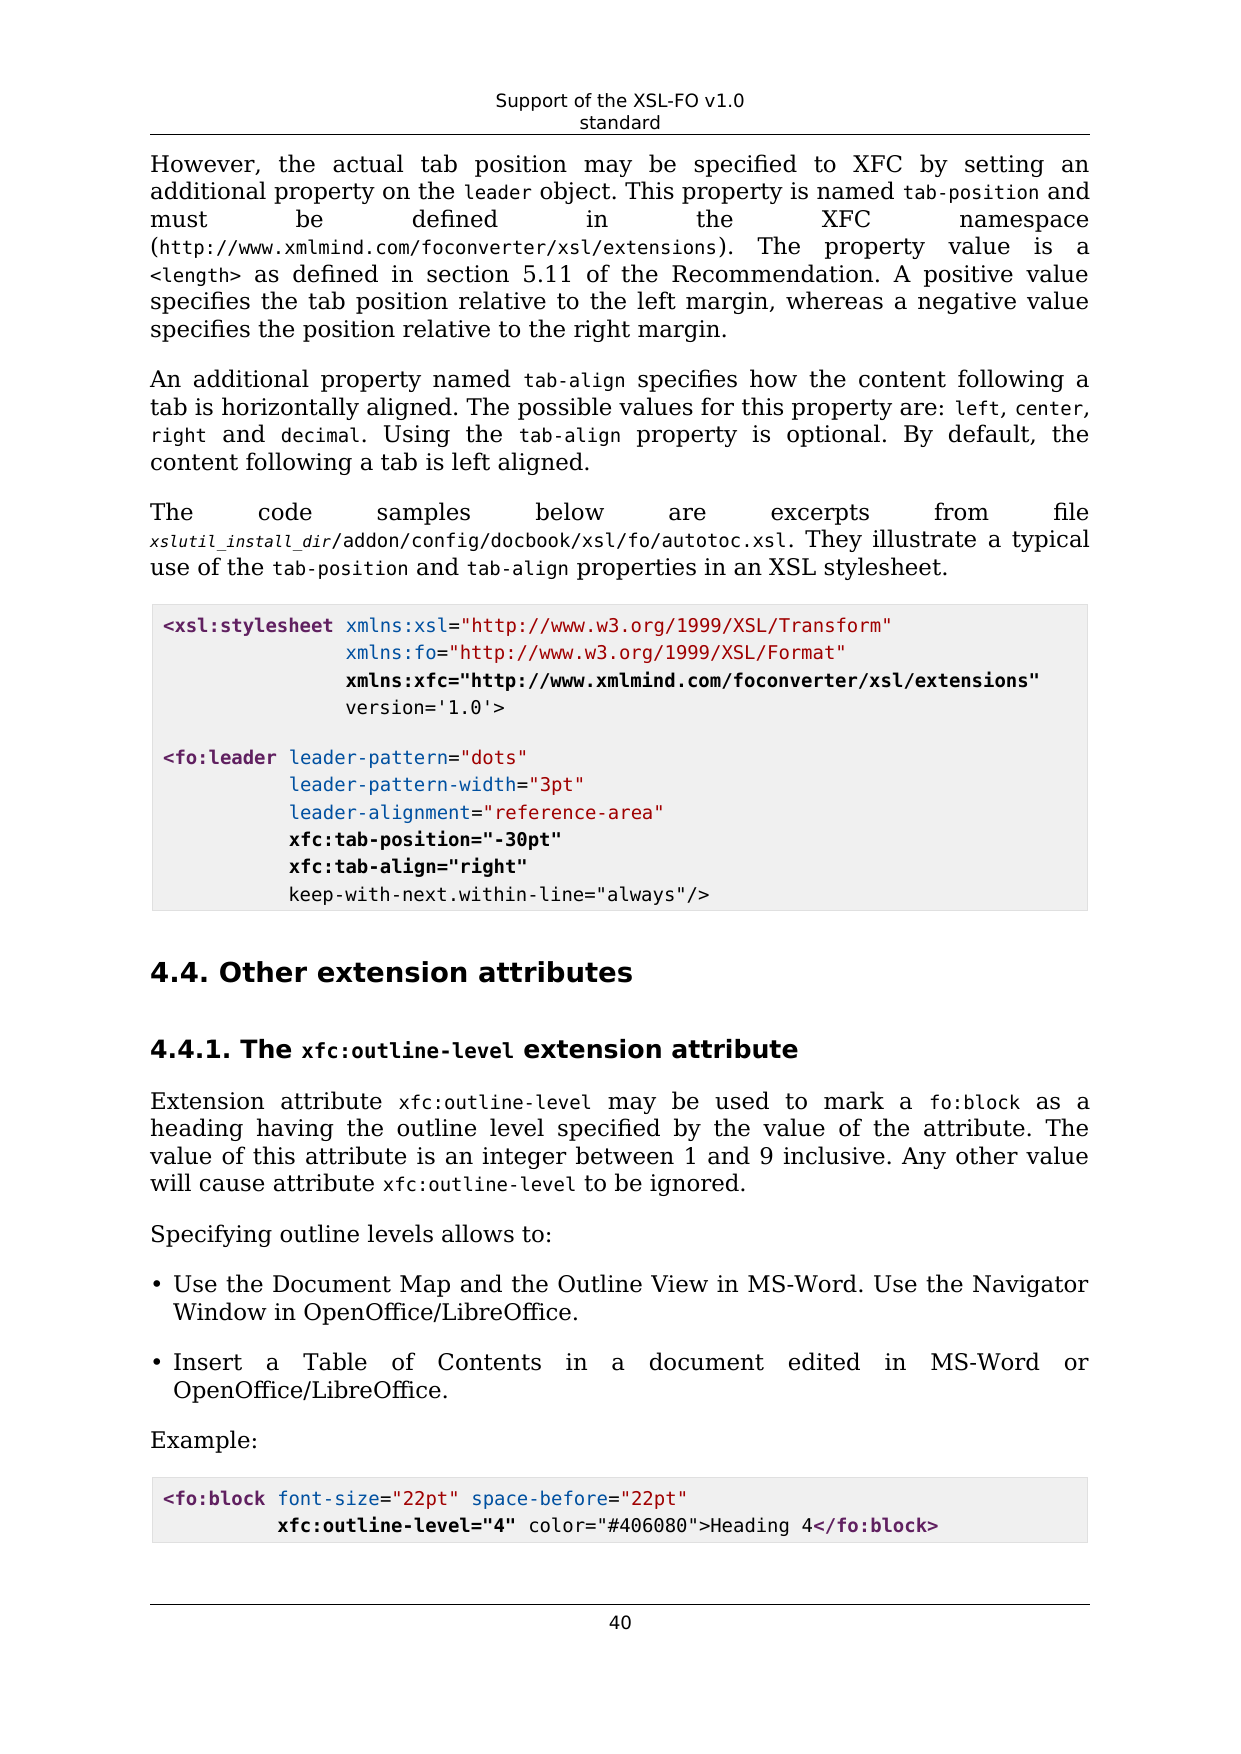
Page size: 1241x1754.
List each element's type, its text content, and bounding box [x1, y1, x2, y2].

list Use the Document Map and the Outline View in MS-Word. Use the Navigator Window in OpenOffice/LibreOffice. [150, 1271, 1090, 1326]
text 4.4. Other extension attributes [150, 957, 1090, 989]
text Example: [150, 1426, 1090, 1454]
text 4.4.1. The xfc:outline-level extension attribute [150, 1035, 1090, 1064]
list Insert a Table of Contents in a document edited in MS-Word or OpenOffice/LibreOffice. [150, 1348, 1090, 1403]
text The code samples below are excerpts from file xslutil_install_dir/addon/config/docbook/xsl/fo/autotoc.xsl. They illustrate a typical use of the tab-position and tab-align properties in an XSL stylesheet. [150, 498, 1090, 581]
text An additional property named tab-align specifies how the content following a tab is horizontally aligned. The possible values for this property are: left, center, right and decimal. Using the tab-align property is optional. By default, the content following a tab is left aligned. [150, 365, 1090, 475]
text However, the actual tab position may be specified to XFC by setting an additional property on the leader object. This property is named tab-position and must be defined in the XFC namespace (http://www.xmlmind.com/foconverter/xsl/extensions). The property value is a <length> as defined in section 5.11 of the Recommendation. A positive value specifies the tab position relative to the left margin, whereas a negative value specifies the position relative to the right margin. [150, 150, 1090, 342]
text Extension attribute xfc:outline-level may be used to mark a fo:block as a heading having the outline level specified by the value of the attribute. The value of this attribute is an integer between 1 and 9 inclusive. Any other value will cause attribute xfc:outline-level to be ignored. [150, 1087, 1090, 1197]
text <xsl:stylesheet xmlns:xsl="http://www.w3.org/1999/XSL/Transform" xmlns:fo="http://www.w3.org/1999/XSL/Format" xmlns:xfc="http://www.xmlmind.com/foconverter/xsl/extensions" version='1.0'> [153, 605, 1087, 719]
text Specifying outline levels allows to: [150, 1220, 1090, 1248]
text <fo:block font-size="22pt" space-before="22pt" xfc:outline-level="4" color="#406080">Heading 4</fo:block> [153, 1478, 1087, 1542]
text <fo:leader leader-pattern="dots" leader-pattern-width="3pt" leader-alignment="reference-area" xfc:tab-position="-30pt" xfc:tab-align="right" keep-with-next.within-line="always"/> [153, 736, 1087, 910]
